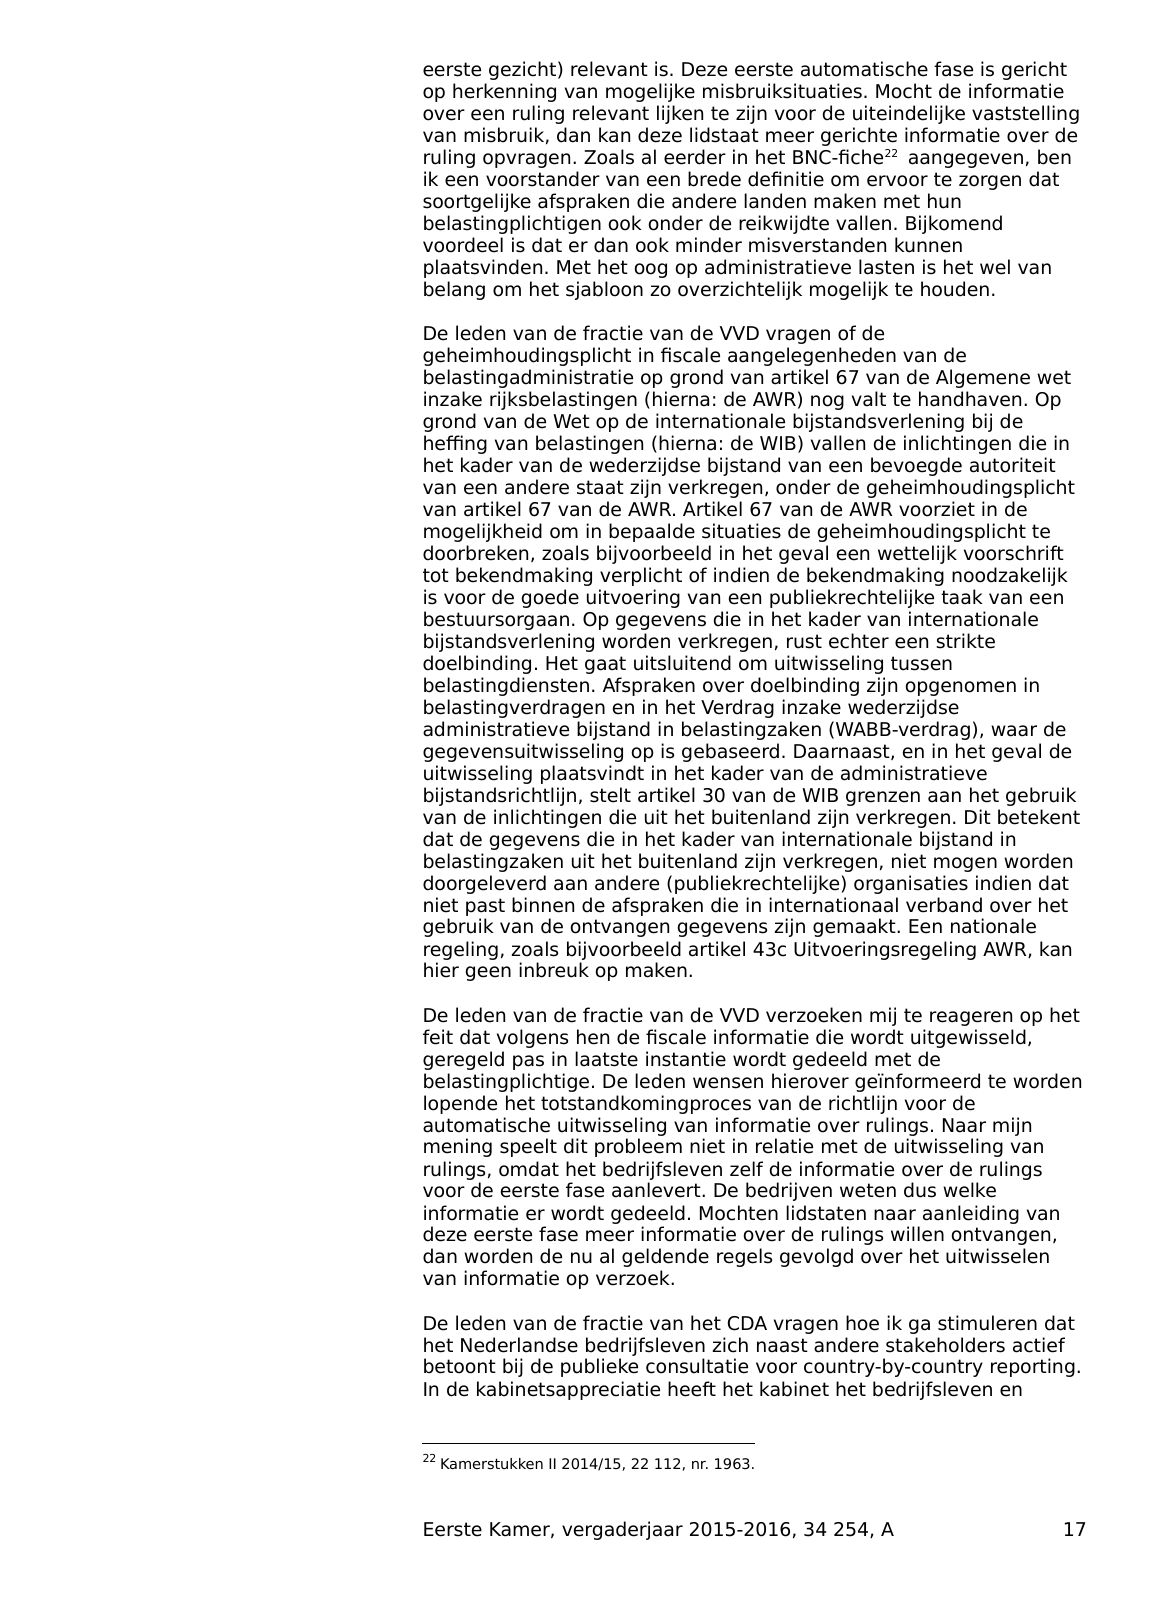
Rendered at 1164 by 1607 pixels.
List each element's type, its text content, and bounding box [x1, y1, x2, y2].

text eerste gezicht) relevant is. Deze eerste automatische fase is gericht op herkenning van mogelijke misbruiksituaties. Mocht de informatie over een ruling relevant lijken te zijn voor de uiteindelijke vaststelling van misbruik, dan kan deze lidstaat meer gerichte informatie over de ruling opvragen. Zoals al eerder in het BNC-fiche aangegeven, ben ik een voorstander van een brede definitie om ervoor te zorgen dat soortgelijke afspraken die andere landen maken met hun belastingplichtigen ook onder de reikwijdte vallen. Bijkomend voordeel is dat er dan ook minder misverstanden kunnen plaatsvinden. Met het oog op administratieve lasten is het wel van belang om het sjabloon zo overzichtelijk mogelijk te houden. [422, 59, 1087, 301]
text De leden van de fractie van de VVD vragen of de geheimhoudingsplicht in fiscale aangelegenheden van de belastingadministratie op grond van artikel 67 van de Algemene wet inzake rijksbelastingen (hierna: de AWR) nog valt te handhaven. Op grond van de Wet op de internationale bijstandsverlening bij de heffing van belastingen (hierna: de WIB) vallen de inlichtingen die in het kader van de wederzijdse bijstand van een bevoegde autoriteit van een andere staat zijn verkregen, onder de geheimhoudingsplicht van artikel 67 van de AWR. Artikel 67 van de AWR voorziet in de mogelijkheid om in bepaalde situaties de geheimhoudingsplicht te doorbreken, zoals bijvoorbeeld in het geval een wettelijk voorschrift tot bekendmaking verplicht of indien de bekendmaking noodzakelijk is voor de goede uitvoering van een publiekrechtelijke taak van een bestuursorgaan. Op gegevens die in het kader van internationale bijstandsverlening worden verkregen, rust echter een strikte doelbinding. Het gaat uitsluitend om uitwisseling tussen belastingdiensten. Afspraken over doelbinding zijn opgenomen in belastingverdragen en in het Verdrag inzake wederzijdse administratieve bijstand in belastingzaken (WABB-verdrag), waar de gegevensuitwisseling op is gebaseerd. Daarnaast, en in het geval de uitwisseling plaatsvindt in het kader van de administratieve bijstandsrichtlijn, stelt artikel 30 van de WIB grenzen aan het gebruik van de inlichtingen die uit het buitenland zijn verkregen. Dit betekent dat de gegevens die in het kader van internationale bijstand in belastingzaken uit het buitenland zijn verkregen, niet mogen worden doorgeleverd aan andere (publiekrechtelijke) organisaties indien dat niet past binnen de afspraken die in internationaal verband over het gebruik van de ontvangen gegevens zijn gemaakt. Een nationale regeling, zoals bijvoorbeeld artikel 43c Uitvoeringsregeling AWR, kan hier geen inbreuk op maken. [422, 323, 1087, 982]
text Kamerstukken II 2014/15, 22 112, nr. 1963. [422, 1452, 1087, 1474]
text De leden van de fractie van het CDA vragen hoe ik ga stimuleren dat het Nederlandse bedrijfsleven zich naast andere stakeholders actief betoont bij de publieke consultatie voor country-by-country reporting. In de kabinetsappreciatie heeft het kabinet het bedrijfsleven en [422, 1312, 1087, 1400]
text De leden van de fractie van de VVD verzoeken mij te reageren op het feit dat volgens hen de fiscale informatie die wordt uitgewisseld, geregeld pas in laatste instantie wordt gedeeld met de belastingplichtige. De leden wensen hierover geïnformeerd te worden lopende het totstandkomingproces van de richtlijn voor de automatische uitwisseling van informatie over rulings. Naar mijn mening speelt dit probleem niet in relatie met de uitwisseling van rulings, omdat het bedrijfsleven zelf de informatie over de rulings voor de eerste fase aanlevert. De bedrijven weten dus welke informatie er wordt gedeeld. Mochten lidstaten naar aanleiding van deze eerste fase meer informatie over de rulings willen ontvangen, dan worden de nu al geldende regels gevolgd over het uitwisselen van informatie op verzoek. [422, 1004, 1087, 1290]
